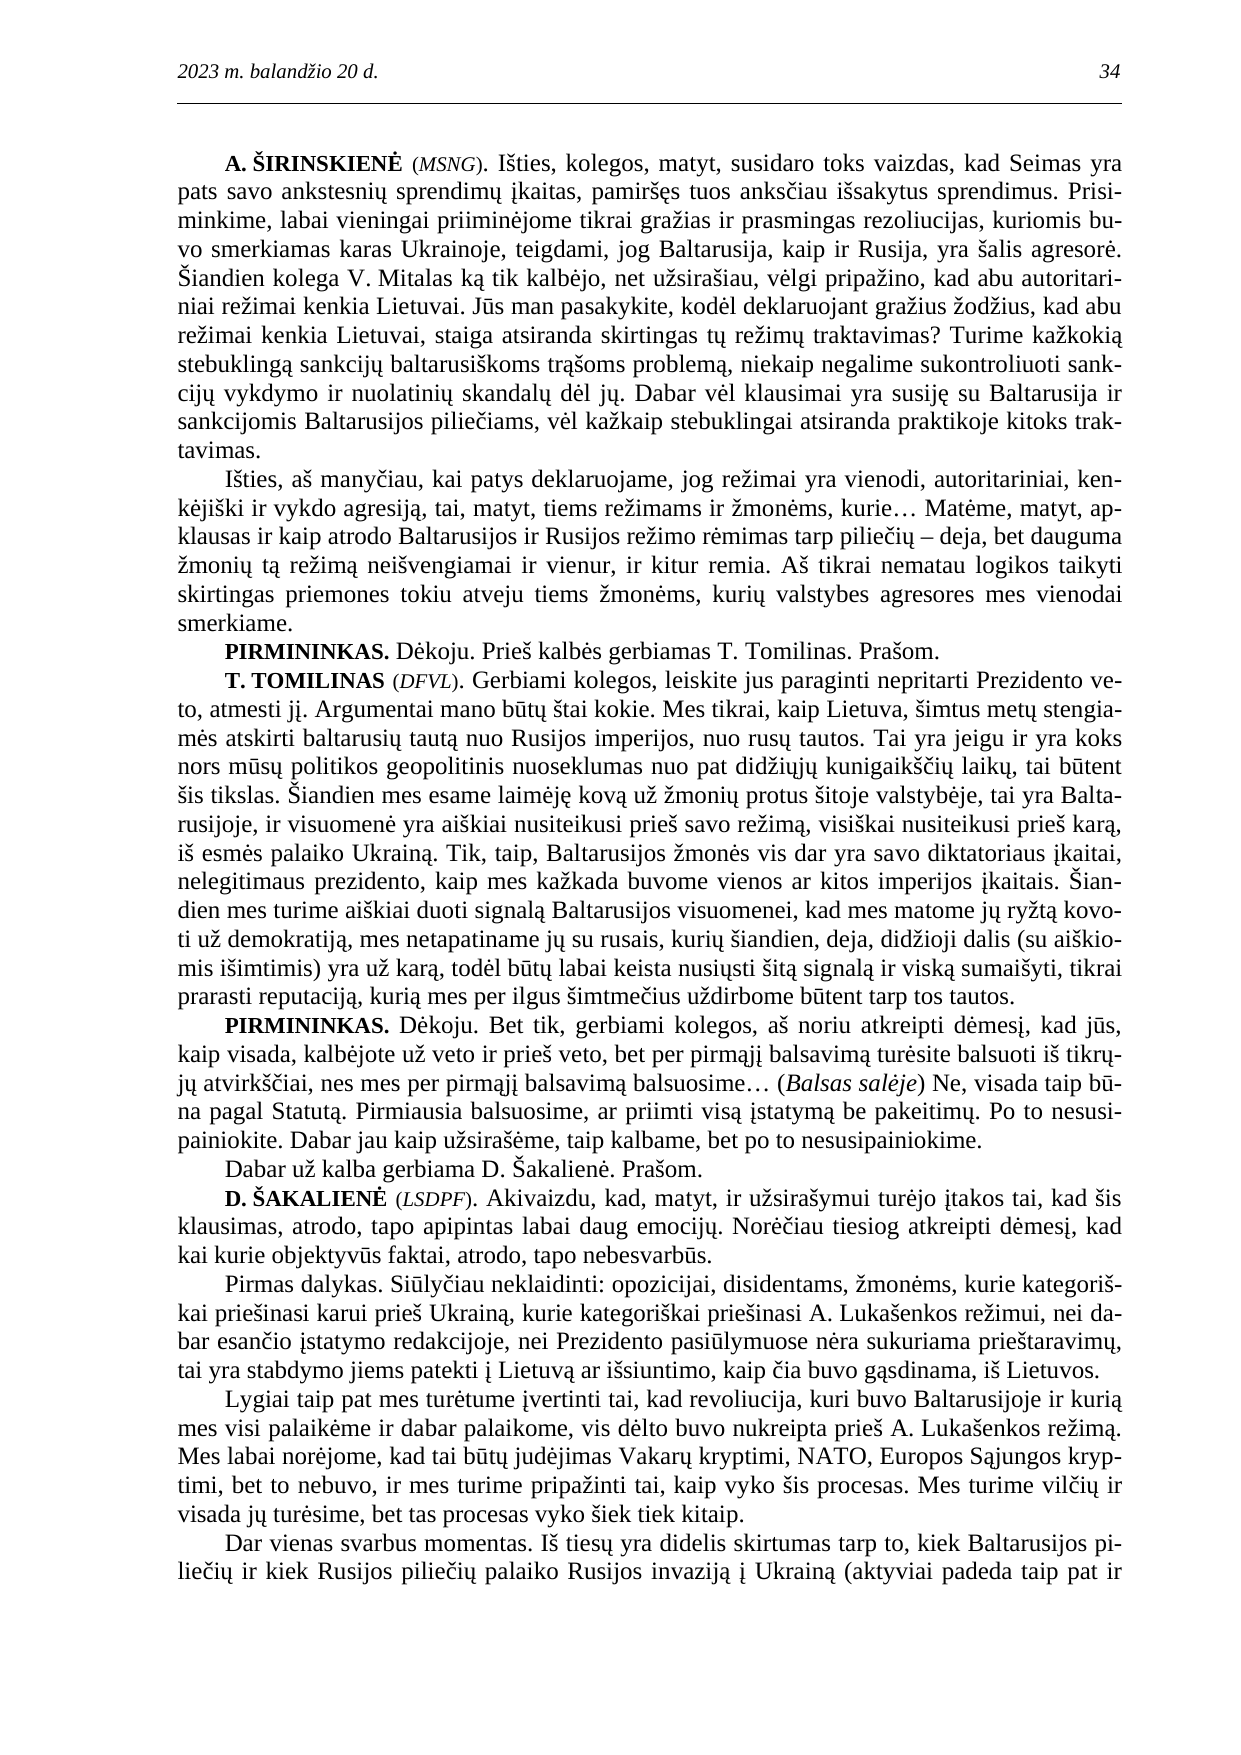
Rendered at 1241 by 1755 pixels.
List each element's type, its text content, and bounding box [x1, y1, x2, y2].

text Ly­giai taip pat mes tu­rė­tu­me įver­tin­ti tai, kad re­vo­liu­ci­ja, ku­ri bu­vo Bal­ta­ru­si­jo­je ir ku­rią mes vi­si pa­lai­kė­me ir da­bar pa­lai­ko­me, vis dėl­to bu­vo nu­kreip­ta prieš A. Lu­ka­šen­kos re­ži­mą. Mes la­bai no­rė­jo­me, kad tai bū­tų ju­dė­ji­mas Va­ka­rų kryp­ti­mi, NATO, Eu­ro­pos Są­jun­gos kryp­ti­mi, bet to ne­bu­vo, ir mes tu­ri­me pri­pa­žin­ti tai, kaip vy­ko šis pro­ce­sas. Mes tu­ri­me vil­čių ir vi­sa­da jų tu­rė­si­me, bet tas pro­ce­sas vy­ko šiek tiek ki­taip. [177, 1384, 1122, 1528]
text Pir­mas da­ly­kas. Siū­ly­čiau ne­klai­din­ti: opo­zi­ci­jai, di­si­den­tams, žmo­nėms, ku­rie ka­te­go­riš­kai prie­ši­na­si ka­rui prieš Uk­rai­ną, ku­rie ka­te­go­riš­kai prie­ši­na­si A. Lu­ka­šen­kos re­ži­mui, nei da­bar esan­čio įsta­ty­mo re­dak­ci­jo­je, nei Pre­zi­den­to pa­siū­ly­muo­se nė­ra su­ku­ria­ma prieš­ta­ra­vi­mų, tai yra stab­dy­mo jiems pa­tek­ti į Lie­tu­vą ar iš­siun­ti­mo, kaip čia bu­vo gąs­di­na­ma, iš Lie­tu­vos. [177, 1269, 1122, 1384]
text PIRMININKAS. Dė­ko­ju. Prieš kal­bės ger­bia­mas T. To­mi­li­nas. Pra­šom. [177, 636, 1122, 665]
text D. ŠAKALIENĖ (LSDPF). Aki­vaiz­du, kad, ma­tyt, ir už­si­ra­šy­mui tu­rė­jo įta­kos tai, kad šis klau­si­mas, at­ro­do, ta­po api­pin­tas la­bai daug emo­ci­jų. No­rė­čiau tie­siog at­kreip­ti dė­me­sį, kad kai ku­rie ob­jek­ty­vūs fak­tai, at­ro­do, ta­po ne­be­svar­būs. [177, 1183, 1122, 1269]
text Iš­ties, aš ma­ny­čiau, kai pa­tys de­kla­ruo­ja­me, jog re­ži­mai yra vie­no­di, au­to­ri­ta­ri­niai, ken­kė­jiš­ki ir vyk­do ag­re­si­ją, tai, ma­tyt, tiems re­ži­mams ir žmo­nėms, ku­rie… Ma­tė­me, ma­tyt, ap­klau­sas ir kaip at­ro­do Bal­ta­ru­si­jos ir Ru­si­jos re­ži­mo rė­mi­mas tarp pi­lie­čių – de­ja, bet dau­gu­ma žmo­nių tą re­ži­mą ne­iš­ven­gia­mai ir vie­nur, ir ki­tur re­mia. Aš tik­rai ne­ma­tau lo­gi­kos tai­ky­ti skir­tin­gas prie­mo­nes to­kiu at­ve­ju tiems žmo­nėms, ku­rių vals­ty­bes ag­re­so­res mes vie­no­dai smer­kia­me. [177, 464, 1122, 636]
text A. ŠIRINSKIENĖ (MSNG). Iš­ties, ko­le­gos, ma­tyt, su­si­da­ro toks vaiz­das, kad Sei­mas yra pats sa­vo anks­tes­nių spren­di­mų įkai­tas, pa­mir­šęs tuos anks­čiau iš­sa­ky­tus spren­di­mus. Pri­si­min­ki­me, la­bai vie­nin­gai pri­imi­nė­jo­me tik­rai gra­žias ir pra­smin­gas re­zo­liu­ci­jas, ku­rio­mis bu­vo smer­kia­mas ka­ras Uk­rai­no­je, teig­da­mi, jog Bal­ta­ru­si­ja, kaip ir Ru­si­ja, yra ša­lis ag­re­so­rė. Šian­dien ko­le­ga V. Mi­ta­las ką tik kal­bė­jo, net už­si­ra­šiau, vėl­gi pri­pa­ži­no, kad abu au­to­ri­ta­ri­niai re­ži­mai ken­kia Lie­tu­vai. Jūs man pa­sa­ky­ki­te, ko­dėl de­kla­ruo­jant gra­žius žo­džius, kad abu re­ži­mai ken­kia Lie­tu­vai, stai­ga at­si­ran­da skir­tin­gas tų re­ži­mų trak­ta­vi­mas? Tu­ri­me kaž­ko­kią ste­buk­lin­gą sank­ci­jų bal­ta­ru­siš­koms trą­šoms pro­ble­mą, nie­kaip ne­ga­li­me su­kon­tro­liuo­ti sank­ci­jų vyk­dy­mo ir nuo­la­ti­nių skan­da­lų dėl jų. Da­bar vėl klau­si­mai yra su­si­ję su Bal­ta­ru­si­ja ir sank­ci­jo­mis Bal­ta­ru­si­jos pi­lie­čiams, vėl kaž­kaip ste­buk­lin­gai at­si­ran­da prak­ti­ko­je ki­toks trak­ta­vi­mas. [177, 148, 1122, 464]
text T. TOMILINAS (DFVL). Ger­bia­mi ko­le­gos, leis­ki­te jus pa­ra­gin­ti ne­pri­tar­ti Pre­zi­den­to ve­to, at­mes­ti jį. Ar­gu­men­tai ma­no bū­tų štai ko­kie. Mes tik­rai, kaip Lie­tu­va, šim­tus me­tų sten­gia­mės at­skir­ti bal­ta­ru­sių tau­tą nuo Ru­si­jos im­pe­ri­jos, nuo ru­sų tau­tos. Tai yra jei­gu ir yra koks nors mū­sų po­li­ti­kos ge­o­po­li­ti­nis nuo­sek­lu­mas nuo pat di­džių­jų ku­ni­gaikš­čių lai­kų, tai bū­tent šis tiks­las. Šian­dien mes esa­me lai­mė­ję ko­vą už žmo­nių pro­tus ši­to­je vals­ty­bė­je, tai yra Bal­ta­ru­si­jo­je, ir vi­suo­me­nė yra aiš­kiai nu­si­tei­ku­si prieš sa­vo re­ži­mą, vi­siš­kai nu­si­tei­ku­si prieš ka­rą, iš es­mės pa­lai­ko Uk­rai­ną. Tik, taip, Bal­ta­ru­si­jos žmo­nės vis dar yra sa­vo dik­ta­to­riaus įkai­tai, ne­le­gi­ti­maus pre­zi­den­to, kaip mes kaž­ka­da bu­vo­me vie­nos ar ki­tos im­pe­ri­jos įkai­tais. Šian­dien mes tu­ri­me aiš­kiai duo­ti sig­na­lą Bal­ta­ru­si­jos vi­suo­me­nei, kad mes ma­to­me jų ryž­tą ko­vo­ti už de­mo­kra­tiją, mes ne­ta­pa­ti­na­me jų su ru­sais, ku­rių šian­dien, de­ja, di­džio­ji da­lis (su aiš­kio­mis iš­im­ti­mis) yra už ka­rą, to­dėl bū­tų la­bai keis­ta nu­siųs­ti ši­tą sig­na­lą ir vis­ką su­mai­šy­ti, tik­rai pra­ras­ti re­pu­ta­ci­ją, ku­rią mes per il­gus šimt­me­čius už­dir­bo­me bū­tent tarp tos tau­tos. [177, 665, 1122, 1010]
text Dar vie­nas svar­bus mo­men­tas. Iš tie­sų yra di­de­lis skir­tu­mas tarp to, kiek Bal­ta­ru­si­jos pi­lie­čių ir kiek Ru­si­jos pi­lie­čių pa­lai­ko Ru­si­jos in­va­zi­ją į Uk­rai­ną (ak­ty­viai pa­de­da taip pat ir [177, 1528, 1122, 1585]
text PIRMININKAS. Dė­ko­ju. Bet tik, ger­bia­mi ko­le­gos, aš no­riu at­kreip­ti dė­me­sį, kad jūs, kaip vi­sa­da, kal­bė­jo­te už ve­to ir prieš ve­to, bet per pir­mą­jį bal­sa­vi­mą tu­rė­si­te bal­suo­ti iš tik­rų­jų at­virkš­čiai, nes mes per pir­mą­jį bal­sa­vi­mą bal­suo­si­me… (Bal­sas sa­lė­je) Ne, vi­sa­da taip bū­na pa­gal Sta­tu­tą. Pir­miau­sia bal­suo­si­me, ar pri­im­ti vi­są įsta­ty­mą be pa­kei­ti­mų. Po to ne­su­si­pai­nio­ki­te. Da­bar jau kaip už­si­ra­šė­me, taip kal­ba­me, bet po to ne­su­si­pai­nio­ki­me. [177, 1010, 1122, 1154]
text Da­bar už kal­ba ger­bia­ma D. Ša­ka­lie­nė. Pra­šom. [177, 1154, 1122, 1183]
